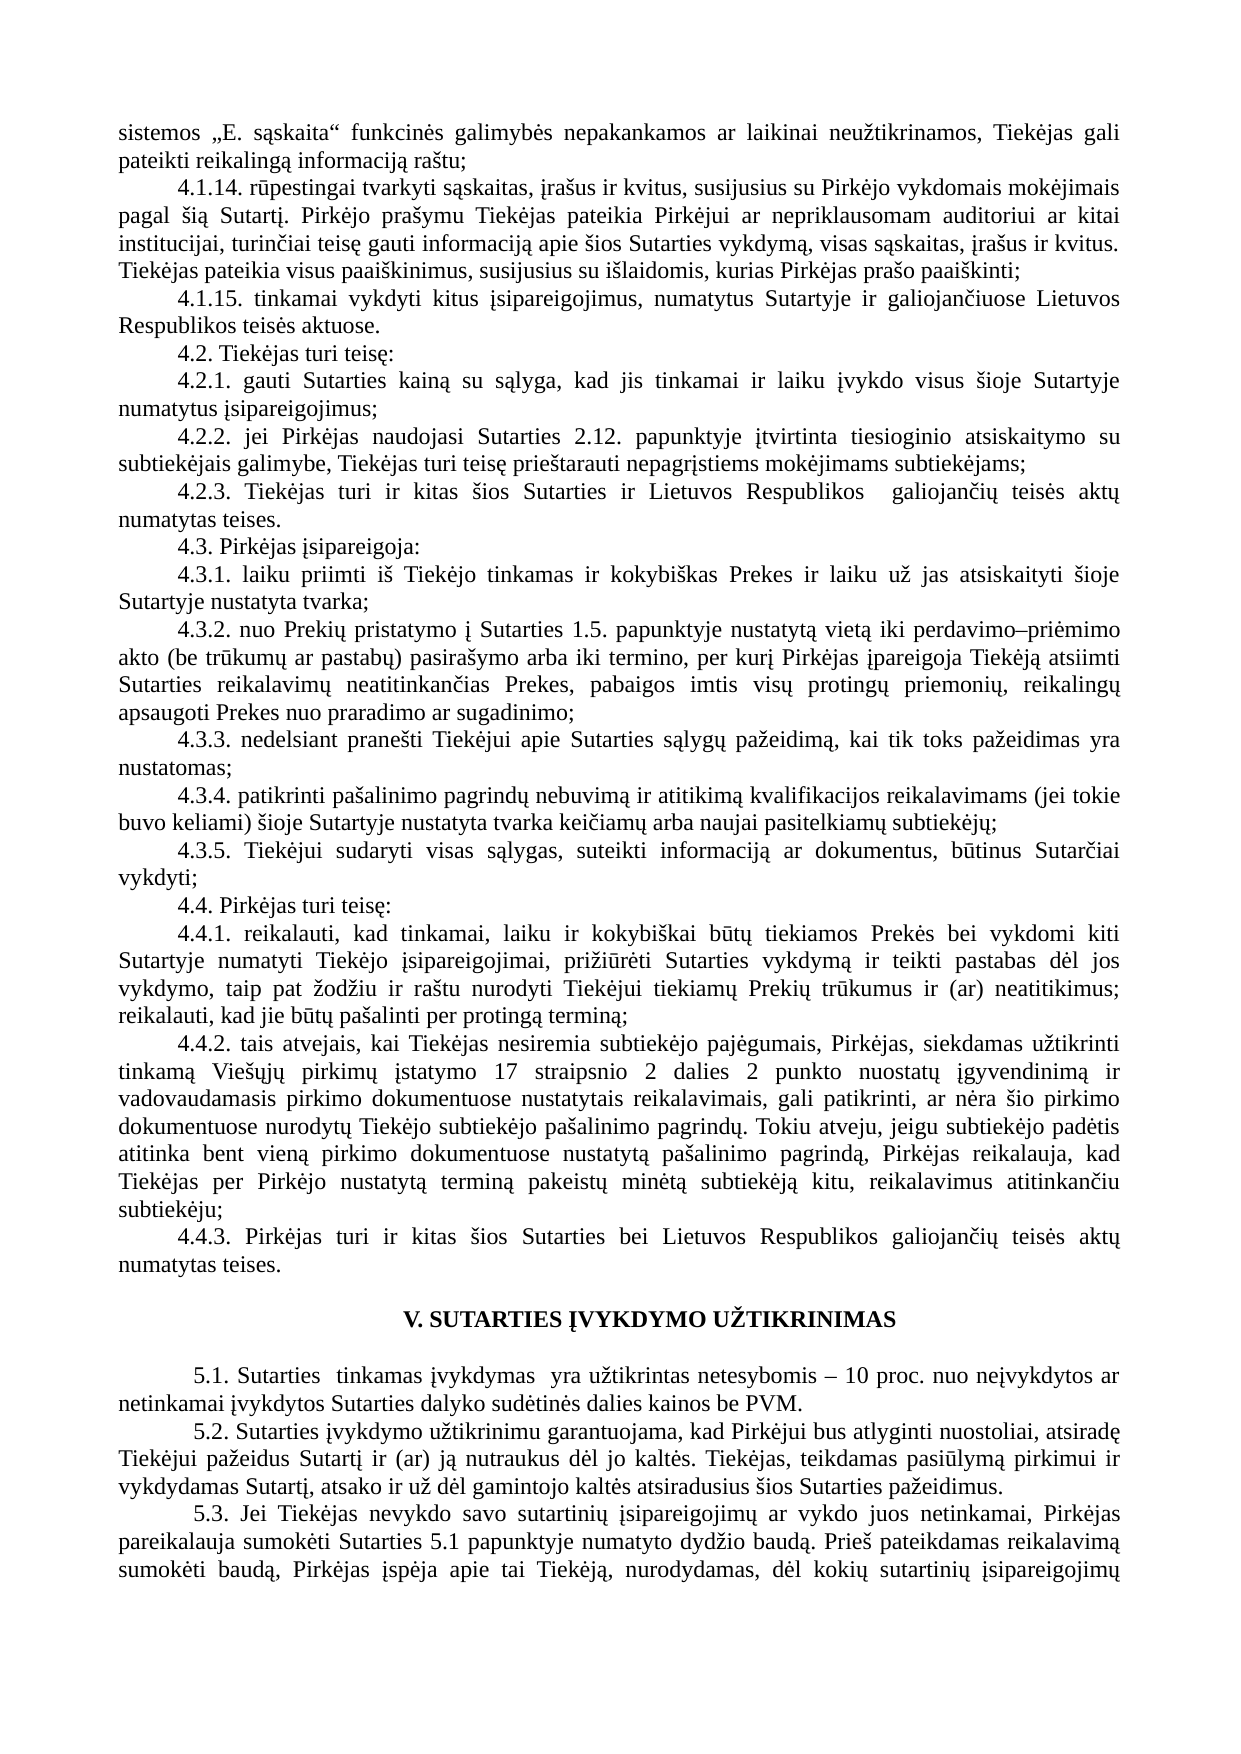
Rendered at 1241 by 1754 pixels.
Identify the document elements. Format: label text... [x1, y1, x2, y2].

text 4.2.1. gauti Sutarties kainą su sąlyga, kad jis tinkamai ir laiku įvykdo visus šioje Sutartyje numatytus įsipareigojimus; [118, 367, 1122, 422]
text 4.3. Pirkėjas įsipareigoja: [118, 532, 1122, 560]
text 4.1.15. tinkamai vykdyti kitus įsipareigojimus, numatytus Sutartyje ir galiojančiuose Lietuvos Respublikos teisės aktuose. [118, 284, 1122, 339]
text 4.2.2. jei Pirkėjas naudojasi Sutarties 2.12. papunktyje įtvirtinta tiesioginio atsiskaitymo su subtiekėjais galimybe, Tiekėjas turi teisę prieštarauti nepagrįstiems mokėjimams subtiekėjams; [118, 422, 1122, 477]
text 4.2.3. Tiekėjas turi ir kitas šios Sutarties ir Lietuvos Respublikos galiojančių teisės aktų numatytas teises. [118, 477, 1122, 532]
text V. SUTARTIES ĮVYKDYMO UŽTIKRINIMAS [118, 1305, 1122, 1333]
text 4.3.5. Tiekėjui sudaryti visas sąlygas, suteikti informaciją ar dokumentus, būtinus Sutarčiai vykdyti; [118, 836, 1122, 891]
text 4.4.1. reikalauti, kad tinkamai, laiku ir kokybiškai būtų tiekiamos Prekės bei vykdomi kiti Sutartyje numatyti Tiekėjo įsipareigojimai, prižiūrėti Sutarties vykdymą ir teikti pastabas dėl jos vykdymo, taip pat žodžiu ir raštu nurodyti Tiekėjui tiekiamų Prekių trūkumus ir (ar) neatitikimus; reikalauti, kad jie būtų pašalinti per protingą terminą; [118, 919, 1122, 1029]
text 4.3.3. nedelsiant pranešti Tiekėjui apie Sutarties sąlygų pažeidimą, kai tik toks pažeidimas yra nustatomas; [118, 725, 1122, 781]
text 5.2. Sutarties įvykdymo užtikrinimu garantuojama, kad Pirkėjui bus atlyginti nuostoliai, atsiradę Tiekėjui pažeidus Sutartį ir (ar) ją nutraukus dėl jo kaltės. Tiekėjas, teikdamas pasiūlymą pirkimui ir vykdydamas Sutartį, atsako ir už dėl gamintojo kaltės atsiradusius šios Sutarties pažeidimus. [118, 1417, 1122, 1499]
text 4.3.2. nuo Prekių pristatymo į Sutarties 1.5. papunktyje nustatytą vietą iki perdavimo–priėmimo akto (be trūkumų ar pastabų) pasirašymo arba iki termino, per kurį Pirkėjas įpareigoja Tiekėją atsiimti Sutarties reikalavimų neatitinkančias Prekes, pabaigos imtis visų protingų priemonių, reikalingų apsaugoti Prekes nuo praradimo ar sugadinimo; [118, 615, 1122, 725]
text 5.3. Jei Tiekėjas nevykdo savo sutartinių įsipareigojimų ar vykdo juos netinkamai, Pirkėjas pareikalauja sumokėti Sutarties 5.1 papunktyje numatyto dydžio baudą. Prieš pateikdamas reikalavimą sumokėti baudą, Pirkėjas įspėja apie tai Tiekėją, nurodydamas, dėl kokių sutartinių įsipareigojimų [118, 1499, 1122, 1582]
text sistemos „E. sąskaita“ funkcinės galimybės nepakankamos ar laikinai neužtikrinamos, Tiekėjas gali pateikti reikalingą informaciją raštu; [118, 118, 1122, 173]
text 4.3.4. patikrinti pašalinimo pagrindų nebuvimą ir atitikimą kvalifikacijos reikalavimams (jei tokie buvo keliami) šioje Sutartyje nustatyta tvarka keičiamų arba naujai pasitelkiamų subtiekėjų; [118, 781, 1122, 836]
text 5.1. Sutarties tinkamas įvykdymas yra užtikrintas netesybomis – 10 proc. nuo neįvykdytos ar netinkamai įvykdytos Sutarties dalyko sudėtinės dalies kainos be PVM. [118, 1361, 1122, 1417]
text 4.4. Pirkėjas turi teisę: [118, 891, 1122, 919]
text 4.3.1. laiku priimti iš Tiekėjo tinkamas ir kokybiškas Prekes ir laiku už jas atsiskaityti šioje Sutartyje nustatyta tvarka; [118, 560, 1122, 615]
text 4.4.3. Pirkėjas turi ir kitas šios Sutarties bei Lietuvos Respublikos galiojančių teisės aktų numatytas teises. [118, 1222, 1122, 1277]
text 4.4.2. tais atvejais, kai Tiekėjas nesiremia subtiekėjo pajėgumais, Pirkėjas, siekdamas užtikrinti tinkamą Viešųjų pirkimų įstatymo 17 straipsnio 2 dalies 2 punkto nuostatų įgyvendinimą ir vadovaudamasis pirkimo dokumentuose nustatytais reikalavimais, gali patikrinti, ar nėra šio pirkimo dokumentuose nurodytų Tiekėjo subtiekėjo pašalinimo pagrindų. Tokiu atveju, jeigu subtiekėjo padėtis atitinka bent vieną pirkimo dokumentuose nustatytą pašalinimo pagrindą, Pirkėjas reikalauja, kad Tiekėjas per Pirkėjo nustatytą terminą pakeistų minėtą subtiekėją kitu, reikalavimus atitinkančiu subtiekėju; [118, 1029, 1122, 1222]
text 4.2. Tiekėjas turi teisę: [118, 339, 1122, 367]
text 4.1.14. rūpestingai tvarkyti sąskaitas, įrašus ir kvitus, susijusius su Pirkėjo vykdomais mokėjimais pagal šią Sutartį. Pirkėjo prašymu Tiekėjas pateikia Pirkėjui ar nepriklausomam auditoriui ar kitai institucijai, turinčiai teisę gauti informaciją apie šios Sutarties vykdymą, visas sąskaitas, įrašus ir kvitus. Tiekėjas pateikia visus paaiškinimus, susijusius su išlaidomis, kurias Pirkėjas prašo paaiškinti; [118, 173, 1122, 284]
